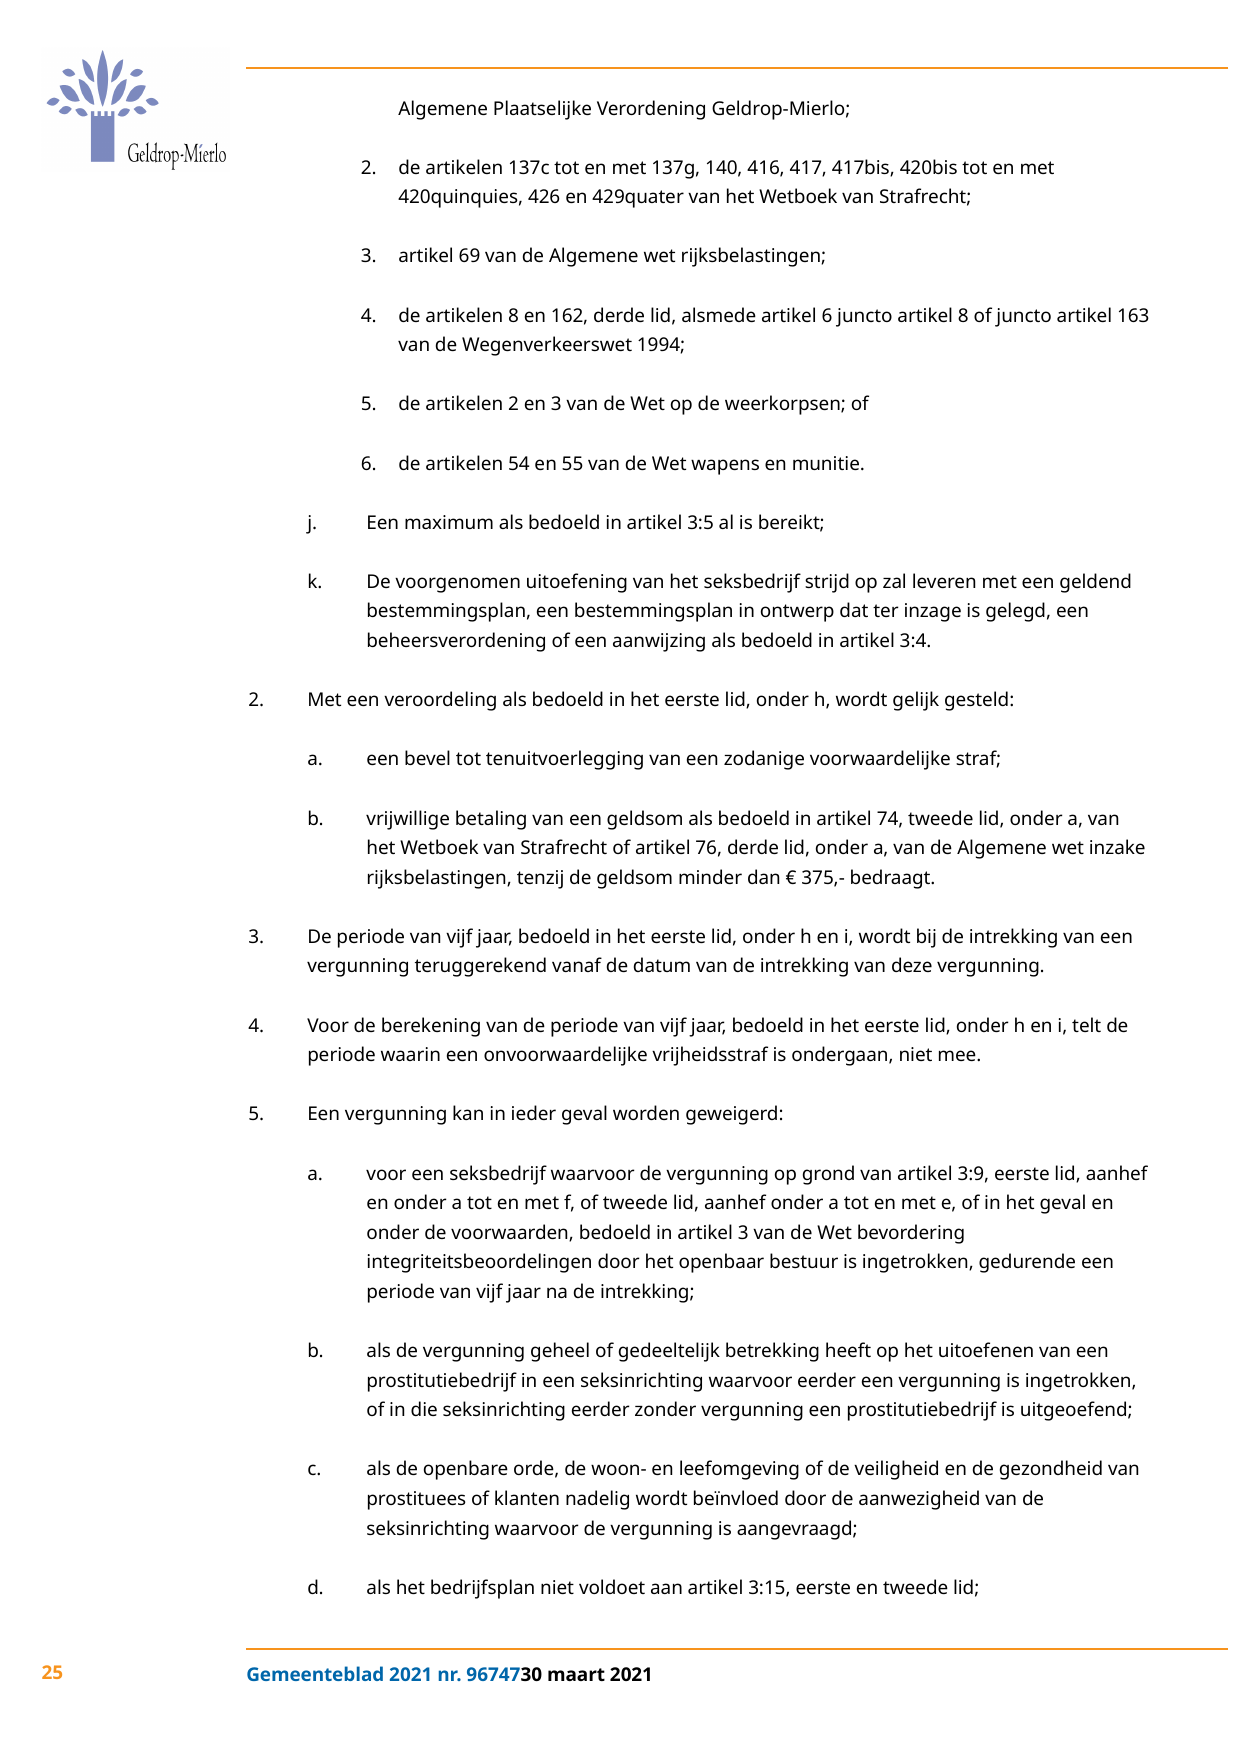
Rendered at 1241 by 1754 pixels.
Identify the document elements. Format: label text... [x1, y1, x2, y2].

list De periode van vijf jaar, bedoeld in het eerste lid, onder h en i, wordt bij de intrekking van een vergunning teruggerekend vanaf de datum van de intrekking van deze vergunning. [248, 923, 1152, 978]
list als de openbare orde, de woon- en leefomgeving of de veiligheid en de gezondheid van prostituees of klanten nadelig wordt beïnvloed door de aanwezigheid van de seksinrichting waarvoor de vergunning is aangevraagd; [307, 1456, 1152, 1541]
list de artikelen 8 en 162, derde lid, alsmede artikel 6 juncto artikel 8 of juncto artikel 163 van de Wegenverkeerswet 1994; [361, 302, 1152, 357]
list ​ [307, 657, 1152, 683]
list ​ [307, 538, 1152, 564]
list Een vergunning kan in ieder geval worden geweigerd: [248, 1101, 1152, 1126]
list Met een veroordeling als bedoeld in het eerste lid, onder h, wordt gelijk gesteld: [248, 686, 1152, 712]
list de artikelen 137c tot en met 137g, 140, 416, 417, 417bis, 420bis tot en met 420quinquies, 426 en 429quater van het Wetboek van Strafrecht; [361, 154, 1152, 209]
list Algemene Plaatselijke Verordening Geldrop-Mierlo; [361, 95, 1152, 121]
list de artikelen 54 en 55 van de Wet wapens en munitie. [361, 450, 1152, 476]
list Voor de berekening van de periode van vijf jaar, bedoeld in het eerste lid, onder h en i, telt de periode waarin een onvoorwaardelijke vrijheidsstraf is ondergaan, niet mee. [248, 1012, 1152, 1067]
list als het bedrijfsplan niet voldoet aan artikel 3:15, eerste en tweede lid; [307, 1574, 1152, 1600]
list als de vergunning geheel of gedeeltelijk betrekking heeft op het uitoefenen van een prostitutiebedrijf in een seksinrichting waarvoor eerder een vergunning is ingetrokken, of in die seksinrichting eerder zonder vergunning een prostitutiebedrijf is uitgeoefend; [307, 1337, 1152, 1422]
list een bevel tot tenuitvoerlegging van een zodanige voorwaardelijke straf; [307, 746, 1152, 771]
list De voorgenomen uitoefening van het seksbedrijf strijd op zal leveren met een geldend bestemmingsplan, een bestemmingsplan in ontwerp dat ter inzage is gelegd, een beheersverordening of een aanwijzing als bedoeld in artikel 3:4. [307, 568, 1152, 653]
picture [41, 47, 231, 172]
list de artikelen 2 en 3 van de Wet op de weerkorpsen; of [361, 391, 1152, 416]
list artikel 69 van de Algemene wet rijksbelastingen; [361, 243, 1152, 268]
list vrijwillige betaling van een geldsom als bedoeld in artikel 74, tweede lid, onder a, van het Wetboek van Strafrecht of artikel 76, derde lid, onder a, van de Algemene wet inzake rijksbelastingen, tenzij de geldsom minder dan € 375,- bedraagt. [307, 805, 1152, 890]
list Een maximum als bedoeld in artikel 3:5 al is bereikt; [307, 509, 1152, 535]
list voor een seksbedrijf waarvoor de vergunning op grond van artikel 3:9, eerste lid, aanhef en onder a tot en met f, of tweede lid, aanhef onder a tot en met e, of in het geval en onder de voorwaarden, bedoeld in artikel 3 van de Wet bevordering integriteitsbeoordelingen door het openbaar bestuur is ingetrokken, gedurende een periode van vijf jaar na de intrekking; [307, 1160, 1152, 1304]
